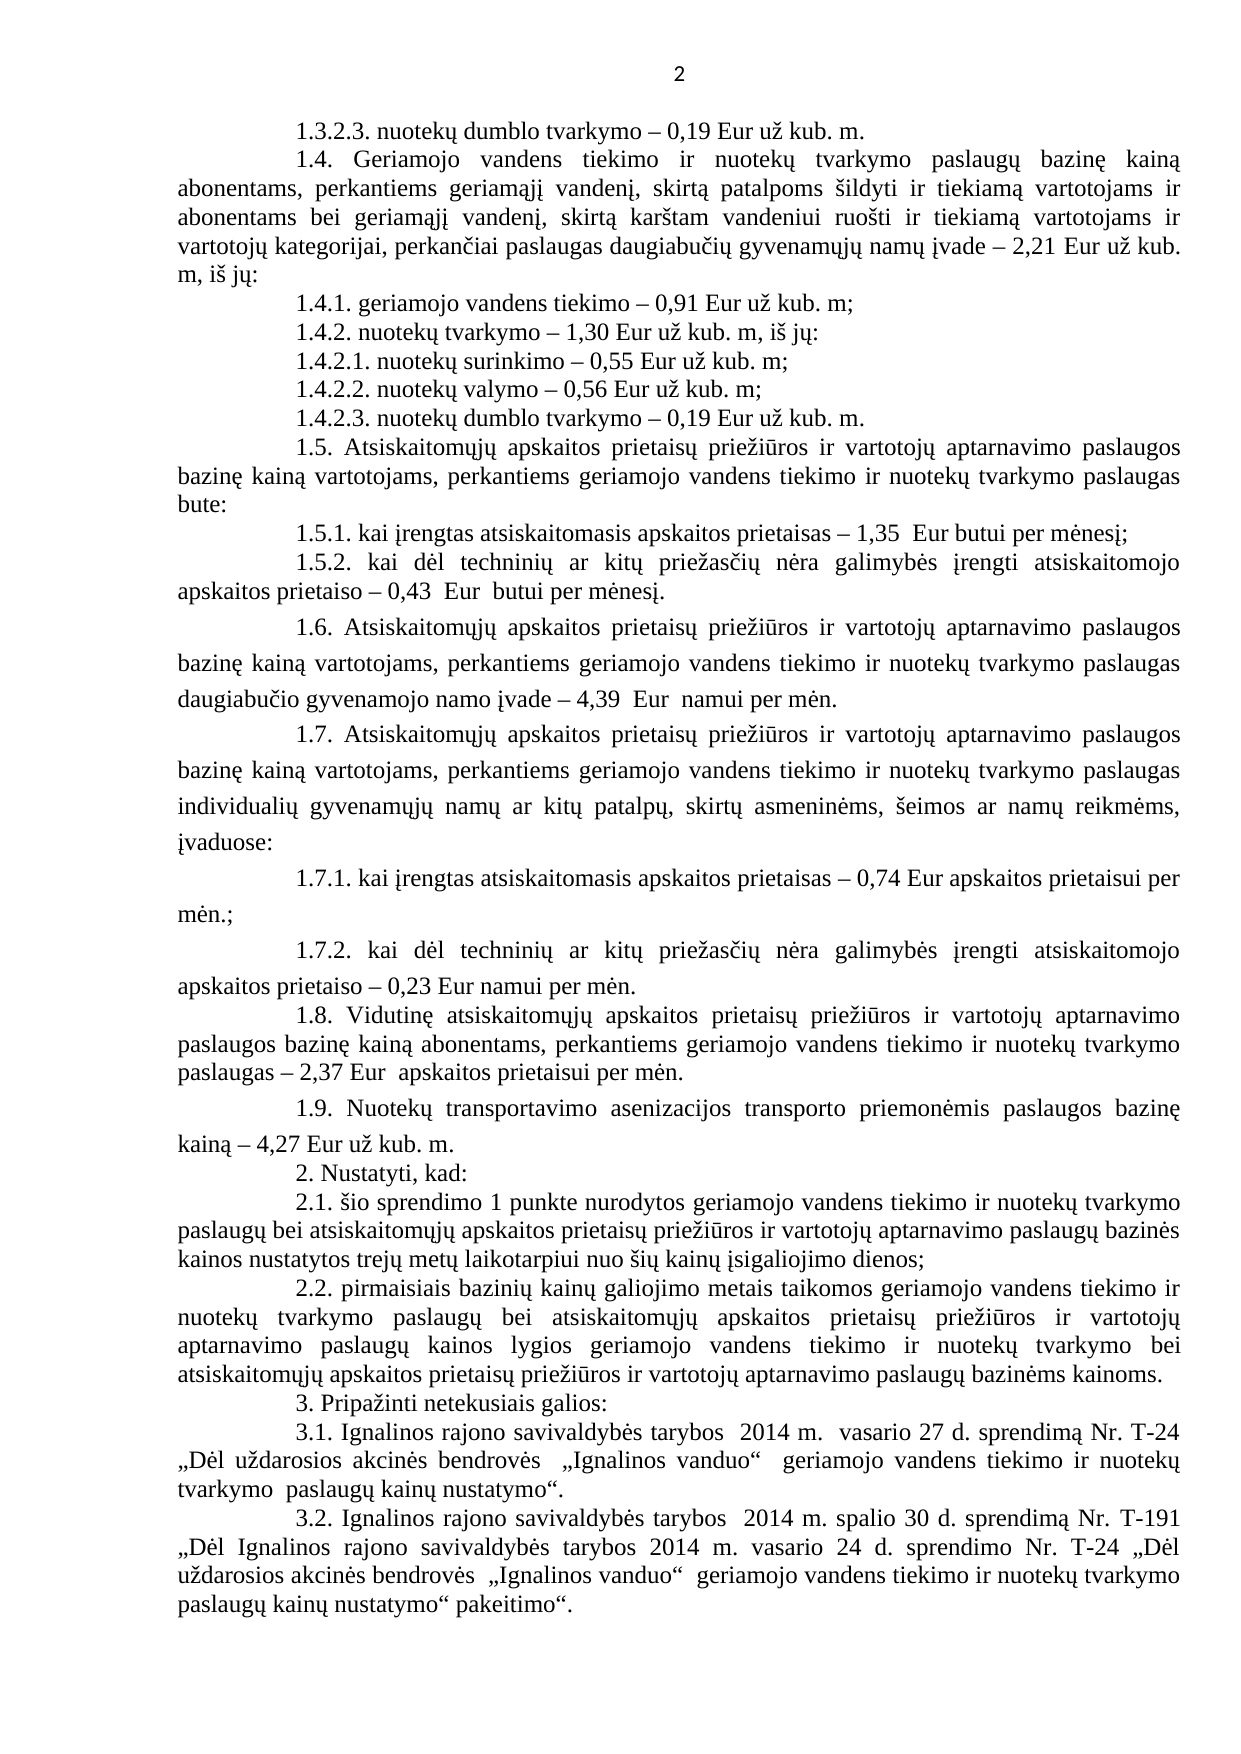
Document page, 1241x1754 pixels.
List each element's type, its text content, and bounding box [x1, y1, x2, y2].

text 1.4.2.3. nuotekų dumblo tvarkymo – 0,19 Eur už kub. m. [177, 403, 1181, 432]
text 1.7. Atsiskaitomųjų apskaitos prietaisų priežiūros ir vartotojų aptarnavimo paslaugos bazinę kainą vartotojams, perkantiems geriamojo vandens tiekimo ir nuotekų tvarkymo paslaugas individualių gyvenamųjų namų ar kitų patalpų, skirtų asmeninėms, šeimos ar namų reikmėms, įvaduose: [177, 712, 1181, 856]
text 1.5. Atsiskaitomųjų apskaitos prietaisų priežiūros ir vartotojų aptarnavimo paslaugos bazinę kainą vartotojams, perkantiems geriamojo vandens tiekimo ir nuotekų tvarkymo paslaugas bute: [177, 432, 1181, 518]
text 1.6. Atsiskaitomųjų apskaitos prietaisų priežiūros ir vartotojų aptarnavimo paslaugos bazinę kainą vartotojams, perkantiems geriamojo vandens tiekimo ir nuotekų tvarkymo paslaugas daugiabučio gyvenamojo namo įvade – 4,39 Eur namui per mėn. [177, 604, 1181, 712]
text 1.4.1. geriamojo vandens tiekimo – 0,91 Eur už kub. m; [177, 288, 1181, 317]
text 3. Pripažinti netekusiais galios: [177, 1388, 1181, 1417]
text 1.4.2.1. nuotekų surinkimo – 0,55 Eur už kub. m; [177, 346, 1181, 374]
text 1.5.1. kai įrengtas atsiskaitomasis apskaitos prietaisas – 1,35 Eur butui per mėnesį; [177, 518, 1181, 547]
text 1.4.2.2. nuotekų valymo – 0,56 Eur už kub. m; [177, 374, 1181, 403]
text 3.1. Ignalinos rajono savivaldybės tarybos 2014 m. vasario 27 d. sprendimą Nr. T-24 „Dėl uždarosios akcinės bendrovės „Ignalinos vanduo“ geriamojo vandens tiekimo ir nuotekų tvarkymo paslaugų kainų nustatymo“. [177, 1417, 1181, 1503]
text 1.7.2. kai dėl techninių ar kitų priežasčių nėra galimybės įrengti atsiskaitomojo apskaitos prietaiso – 0,23 Eur namui per mėn. [177, 928, 1181, 1000]
text 1.8. Vidutinę atsiskaitomųjų apskaitos prietaisų priežiūros ir vartotojų aptarnavimo paslaugos bazinę kainą abonentams, perkantiems geriamojo vandens tiekimo ir nuotekų tvarkymo paslaugas – 2,37 Eur apskaitos prietaisui per mėn. [177, 1000, 1181, 1086]
text 3.2. Ignalinos rajono savivaldybės tarybos 2014 m. spalio 30 d. sprendimą Nr. T-191 „Dėl Ignalinos rajono savivaldybės tarybos 2014 m. vasario 24 d. sprendimo Nr. T-24 „Dėl uždarosios akcinės bendrovės „Ignalinos vanduo“ geriamojo vandens tiekimo ir nuotekų tvarkymo paslaugų kainų nustatymo“ pakeitimo“. [177, 1503, 1181, 1618]
text 2.2. pirmaisiais bazinių kainų galiojimo metais taikomos geriamojo vandens tiekimo ir nuotekų tvarkymo paslaugų bei atsiskaitomųjų apskaitos prietaisų priežiūros ir vartotojų aptarnavimo paslaugų kainos lygios geriamojo vandens tiekimo ir nuotekų tvarkymo bei atsiskaitomųjų apskaitos prietaisų priežiūros ir vartotojų aptarnavimo paslaugų bazinėms kainoms. [177, 1273, 1181, 1388]
text 1.3.2.3. nuotekų dumblo tvarkymo – 0,19 Eur už kub. m. [177, 116, 1181, 144]
text 2. Nustatyti, kad: [177, 1158, 1181, 1187]
text 1.5.2. kai dėl techninių ar kitų priežasčių nėra galimybės įrengti atsiskaitomojo apskaitos prietaiso – 0,43 Eur butui per mėnesį. [177, 547, 1181, 604]
text 1.4.2. nuotekų tvarkymo – 1,30 Eur už kub. m, iš jų: [177, 317, 1181, 346]
text 1.7.1. kai įrengtas atsiskaitomasis apskaitos prietaisas – 0,74 Eur apskaitos prietaisui per mėn.; [177, 856, 1181, 928]
text 1.4. Geriamojo vandens tiekimo ir nuotekų tvarkymo paslaugų bazinę kainą abonentams, perkantiems geriamąjį vandenį, skirtą patalpoms šildyti ir tiekiamą vartotojams ir abonentams bei geriamąjį vandenį, skirtą karštam vandeniui ruošti ir tiekiamą vartotojams ir vartotojų kategorijai, perkančiai paslaugas daugiabučių gyvenamųjų namų įvade – 2,21 Eur už kub. m, iš jų: [177, 144, 1181, 288]
text 2.1. šio sprendimo 1 punkte nurodytos geriamojo vandens tiekimo ir nuotekų tvarkymo paslaugų bei atsiskaitomųjų apskaitos prietaisų priežiūros ir vartotojų aptarnavimo paslaugų bazinės kainos nustatytos trejų metų laikotarpiui nuo šių kainų įsigaliojimo dienos; [177, 1187, 1181, 1273]
text 1.9. Nuotekų transportavimo asenizacijos transporto priemonėmis paslaugos bazinę kainą – 4,27 Eur už kub. m. [177, 1086, 1181, 1158]
